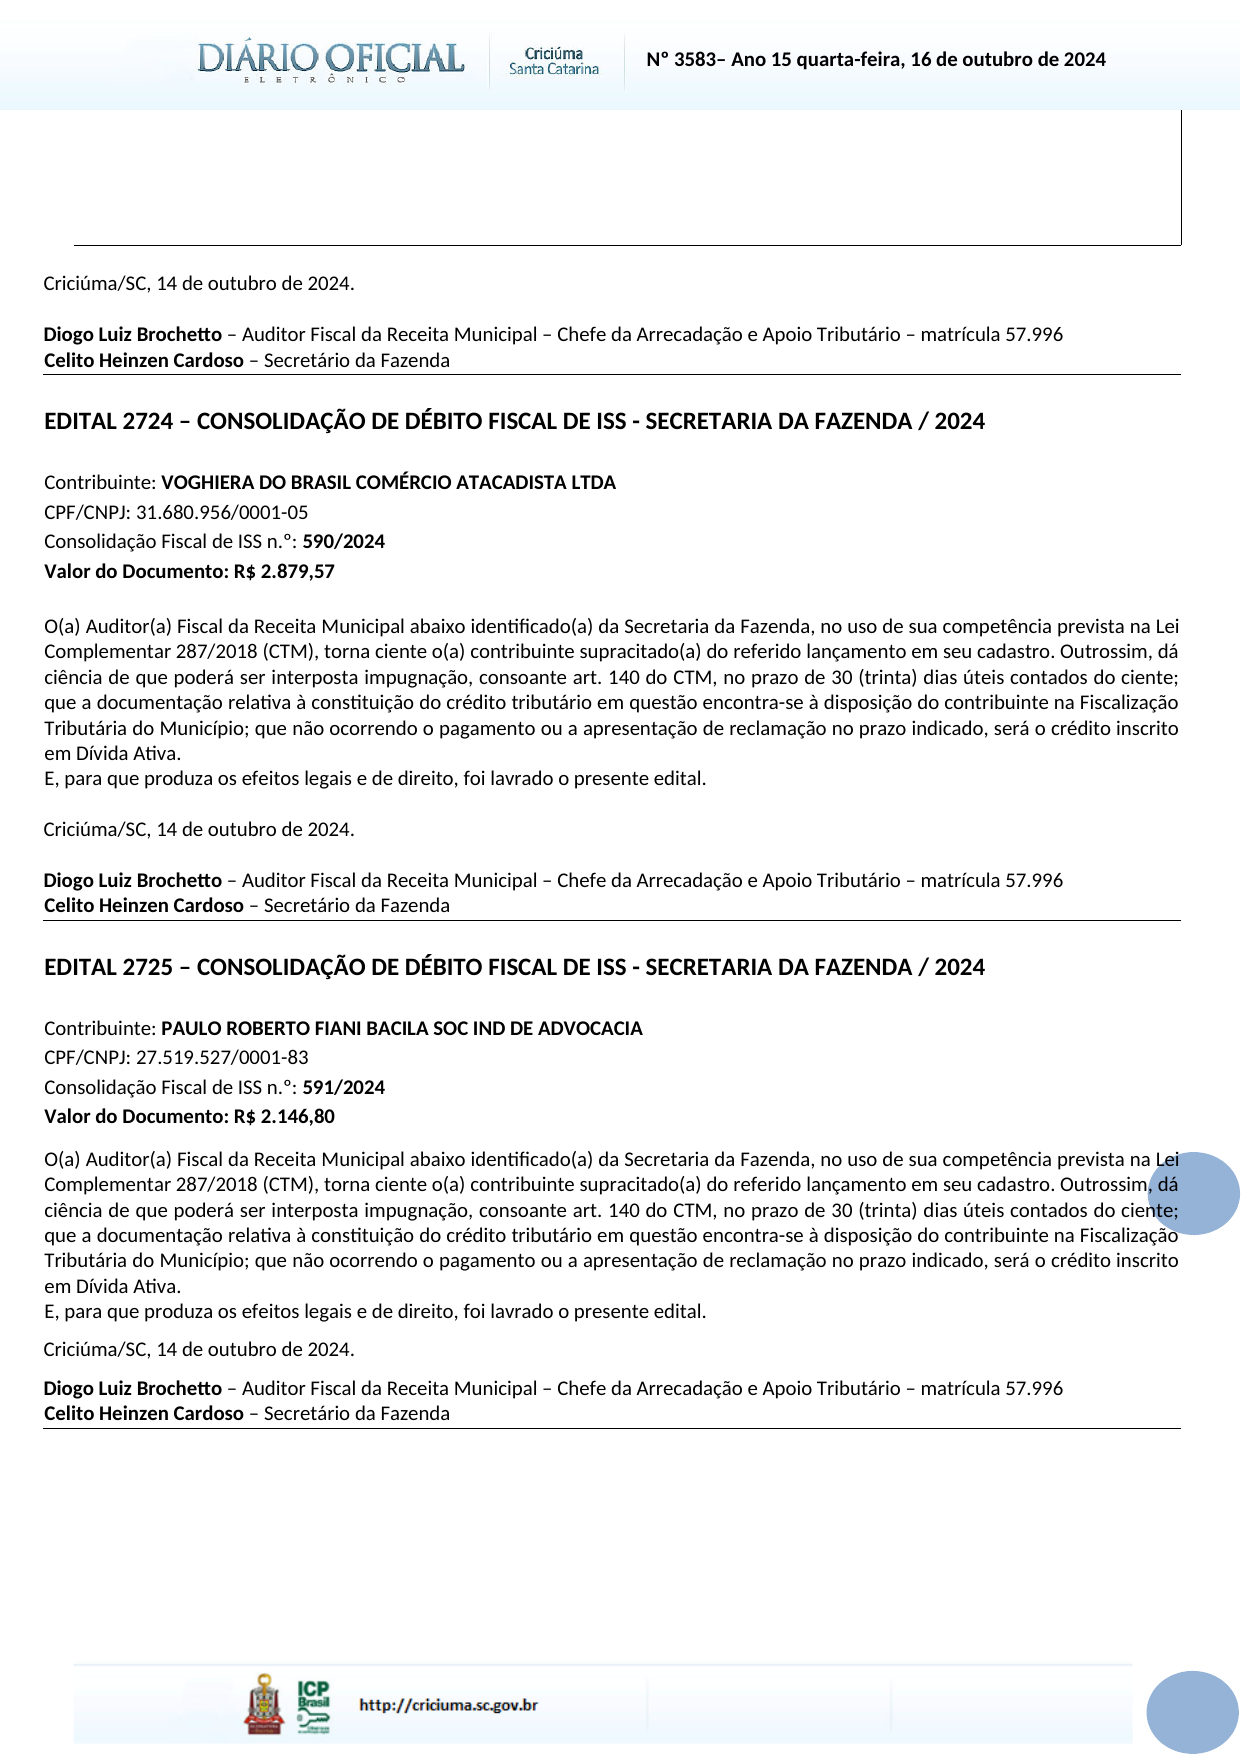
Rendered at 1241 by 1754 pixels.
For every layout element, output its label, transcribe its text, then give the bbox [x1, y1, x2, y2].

text Diogo Luiz Brochetto – Auditor Fiscal da Receita Municipal – Chefe da Arrecadação e Apoio Tributário – matrícula 57.996 Celito Heinzen Cardoso – Secretário da Fazenda [43, 867, 1181, 920]
text EDITAL 2725 – CONSOLIDAÇÃO DE DÉBITO FISCAL DE ISS - SECRETARIA DA FAZENDA / 2024 [44, 951, 1181, 981]
text Valor do Documento: R$ 2.879,57 [44, 558, 1181, 583]
text Consolidação Fiscal de ISS n.º: 590/2024 [44, 528, 1181, 554]
text Contribuinte: VOGHIERA DO BRASIL COMÉRCIO ATACADISTA LTDA [44, 469, 1181, 495]
text EDITAL 2724 – CONSOLIDAÇÃO DE DÉBITO FISCAL DE ISS - SECRETARIA DA FAZENDA / 2024 [44, 405, 1181, 436]
text O(a) Auditor(a) Fiscal da Receita Municipal abaixo identificado(a) da Secretaria da Fazenda, no uso de sua competência prevista na Lei Complementar 287/2018 (CTM), torna ciente o(a) contribuinte supracitado(a) do referido lançamento em seu cadastro. Outrossim, dá ciência de que poderá ser interposta impugnação, consoante art. 140 do CTM, no prazo de 30 (trinta) dias úteis contados do ciente; que a documentação relativa à constituição do crédito tributário em questão encontra-se à disposição do contribuinte na Fiscalização Tributária do Município; que não ocorrendo o pagamento ou a apresentação de reclamação no prazo indicado, será o crédito inscrito em Dívida Ativa. [44, 1146, 1181, 1298]
text Criciúma/SC, 14 de outubro de 2024. [43, 271, 1181, 296]
text Contribuinte: PAULO ROBERTO FIANI BACILA SOC IND DE ADVOCACIA [44, 1015, 1181, 1040]
text CPF/CNPJ: 27.519.527/0001-83 [44, 1044, 1181, 1070]
text E, para que produza os efeitos legais e de direito, foi lavrado o presente edital. [44, 1298, 1181, 1324]
text E, para que produza os efeitos legais e de direito, foi lavrado o presente edital. [44, 766, 1181, 791]
text Criciúma/SC, 14 de outubro de 2024. [43, 816, 1181, 842]
text Diogo Luiz Brochetto – Auditor Fiscal da Receita Municipal – Chefe da Arrecadação e Apoio Tributário – matrícula 57.996 Celito Heinzen Cardoso – Secretário da Fazenda [43, 321, 1181, 374]
text Consolidação Fiscal de ISS n.º: 591/2024 [44, 1074, 1181, 1099]
text Valor do Documento: R$ 2.146,80 [44, 1104, 1181, 1129]
text CPF/CNPJ: 31.680.956/0001-05 [44, 499, 1181, 524]
text Criciúma/SC, 14 de outubro de 2024. [43, 1337, 1181, 1362]
text O(a) Auditor(a) Fiscal da Receita Municipal abaixo identificado(a) da Secretaria da Fazenda, no uso de sua competência prevista na Lei Complementar 287/2018 (CTM), torna ciente o(a) contribuinte supracitado(a) do referido lançamento em seu cadastro. Outrossim, dá ciência de que poderá ser interposta impugnação, consoante art. 140 do CTM, no prazo de 30 (trinta) dias úteis contados do ciente; que a documentação relativa à constituição do crédito tributário em questão encontra-se à disposição do contribuinte na Fiscalização Tributária do Município; que não ocorrendo o pagamento ou a apresentação de reclamação no prazo indicado, será o crédito inscrito em Dívida Ativa. [44, 613, 1181, 766]
text Diogo Luiz Brochetto – Auditor Fiscal da Receita Municipal – Chefe da Arrecadação e Apoio Tributário – matrícula 57.996 Celito Heinzen Cardoso – Secretário da Fazenda [43, 1375, 1181, 1428]
